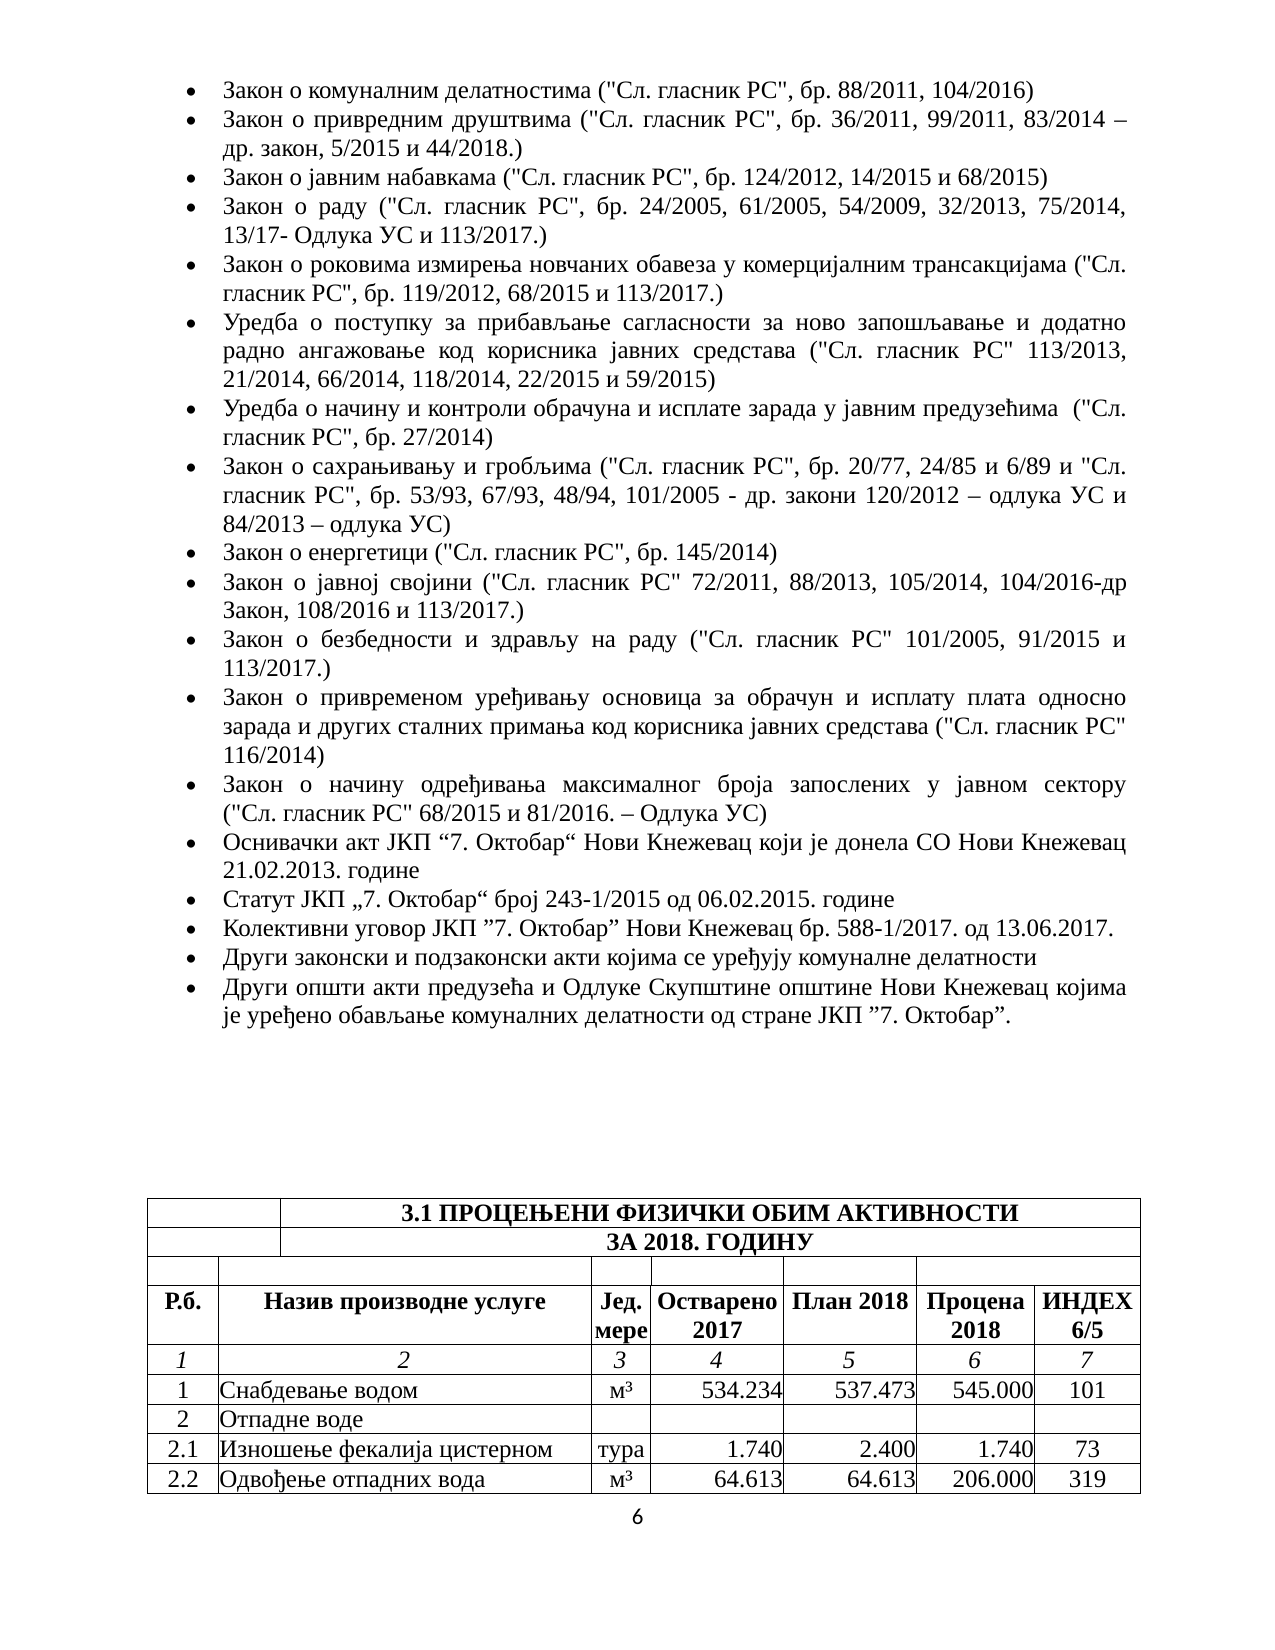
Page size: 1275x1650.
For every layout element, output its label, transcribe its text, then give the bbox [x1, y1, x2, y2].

table_header 3.1 ПРОЦЕЊЕНИ ФИЗИЧКИ ОБИМ АКТИВНОСТИ [281, 1199, 1140, 1227]
table_cell [148, 1228, 280, 1256]
table_header [148, 1199, 280, 1227]
table_cell 101 [1035, 1375, 1140, 1403]
table_cell 5 [784, 1345, 916, 1374]
table_cell 1.740 [651, 1434, 783, 1463]
list Статут ЈКП „7. Октобар“ број 243-1/2015 од 06.02.2015. године [185, 884, 1127, 913]
table_cell 3 [592, 1345, 650, 1374]
table_cell [1035, 1405, 1140, 1433]
table_cell 64.613 [651, 1464, 783, 1493]
list Закон о јавним набавкама ("Сл. гласник РС", бр. 124/2012, 14/2015 и 68/2015) [185, 162, 1127, 191]
table_cell м³ [592, 1464, 650, 1493]
table_cell 2 [148, 1405, 218, 1433]
table_cell [651, 1405, 783, 1433]
table_cell [219, 1257, 591, 1285]
table_cell Р.б. [148, 1286, 218, 1344]
table_cell 2.400 [784, 1434, 916, 1463]
table_cell 64.613 [784, 1464, 916, 1493]
table_cell 2.1 [148, 1434, 218, 1463]
table_cell ИНДЕX 6/5 [1035, 1286, 1140, 1344]
list Закон о сахрањивању и гробљима ("Сл. гласник РС", бр. 20/77, 24/85 и 6/89 и "Сл. гласник РС", бр. 53/93, 67/93, 48/94, 101/2005 - др. закони 120/2012 – одлука УС и 84/2013 – одлука УС) [185, 451, 1127, 537]
table_cell 6 [917, 1345, 1034, 1374]
table_cell [784, 1405, 916, 1433]
table_cell м³ [592, 1375, 650, 1403]
table_cell 319 [1035, 1464, 1140, 1493]
table_cell 537.473 [784, 1375, 916, 1403]
table_cell [148, 1257, 218, 1285]
table_cell План 2018 [784, 1286, 916, 1344]
list Закон о привредним друштвима ("Сл. гласник РС", бр. 36/2011, 99/2011, 83/2014 – др. закон, 5/2015 и 44/2018.) [185, 104, 1127, 162]
table_cell 2 [219, 1345, 591, 1374]
table_cell Назив производне услуге [219, 1286, 591, 1344]
list Закон о раду ("Сл. гласник РС", бр. 24/2005, 61/2005, 54/2009, 32/2013, 75/2014, 13/17- Одлука УС и 113/2017.) [185, 191, 1127, 249]
list Оснивачки акт ЈКП “7. Октобар“ Нови Кнежевац који је донела СО Нови Кнежевац 21.02.2013. године [185, 827, 1127, 884]
list Уредба о начину и контроли обрачуна и исплате зарада у јавним предузећима ("Сл. гласник РС", бр. 27/2014) [185, 393, 1127, 451]
table_cell тура [592, 1434, 650, 1463]
table_cell 7 [1035, 1345, 1140, 1374]
list Закон о роковима измирења новчаних обавеза у комерцијалним трансакцијама (''Сл. гласник РС'', бр. 119/2012, 68/2015 и 113/2017.) [185, 249, 1127, 307]
table_cell Oтпадне воде [219, 1405, 591, 1433]
list Други општи акти предузећа и Одлуке Скупштине општине Нови Кнежевац којима је уређено обављање комуналних делатности од стране ЈКП ”7. Октобар”. [185, 972, 1127, 1029]
list Закон о комуналним делатностима ("Сл. гласник РС", бр. 88/2011, 104/2016) [185, 75, 1127, 104]
table_cell [652, 1257, 783, 1285]
list Закон о начину одређивања максималног броја запослених у јавном сектору ("Сл. гласник РС" 68/2015 и 81/2016. – Одлука УС) [185, 769, 1127, 827]
table_cell Одвођење отпадних вода [219, 1464, 591, 1493]
table_cell [592, 1405, 650, 1433]
table_cell 73 [1035, 1434, 1140, 1463]
list Закон о јавној својини ("Сл. гласник РС" 72/2011, 88/2013, 105/2014, 104/2016-др Закон, 108/2016 и 113/2017.) [185, 567, 1127, 624]
table_cell Остварено 2017 [651, 1286, 783, 1344]
list Закон о енергетици ("Сл. гласник РС", бр. 145/2014) [185, 537, 1127, 567]
list Закон о привременом уређивању основица за обрачун и исплату плата односно зарада и других сталних примања код корисника јавних средстава ("Сл. гласник РС" 116/2014) [185, 682, 1127, 769]
table_cell 1 [148, 1345, 218, 1374]
table_cell ЗА 2018. ГОДИНУ [281, 1228, 1140, 1256]
table_cell [592, 1257, 651, 1285]
table_cell 545.000 [917, 1375, 1034, 1403]
table_cell Изношење фекалија цистерном [219, 1434, 591, 1463]
list Колективни уговор ЈКП ”7. Октобар” Нови Кнежевац бр. 588-1/2017. од 13.06.2017. [185, 913, 1127, 942]
table_cell Процена 2018 [917, 1286, 1034, 1344]
table_cell Јед. мере [592, 1286, 650, 1344]
table_cell [917, 1405, 1034, 1433]
list Уредба о поступку за прибављање сагласности за ново запошљавање и додатно радно ангажовање код корисника јавних средстава ("Сл. гласник РС" 113/2013, 21/2014, 66/2014, 118/2014, 22/2015 и 59/2015) [185, 307, 1127, 393]
table_cell 1.740 [917, 1434, 1034, 1463]
table_cell 534.234 [651, 1375, 783, 1403]
table_cell 2.2 [148, 1464, 218, 1493]
list Закон о безбедности и здрављу на раду ("Сл. гласник РС" 101/2005, 91/2015 и 113/2017.) [185, 624, 1127, 682]
table_cell Снабдевање водом [219, 1375, 591, 1403]
table_cell 4 [651, 1345, 783, 1374]
table_cell 1 [148, 1375, 218, 1403]
table_cell 206.000 [917, 1464, 1034, 1493]
list Други законски и подзаконски акти којима се уређују комуналне делатности [185, 942, 1127, 972]
table_cell [917, 1257, 1140, 1285]
table_cell [784, 1257, 916, 1285]
